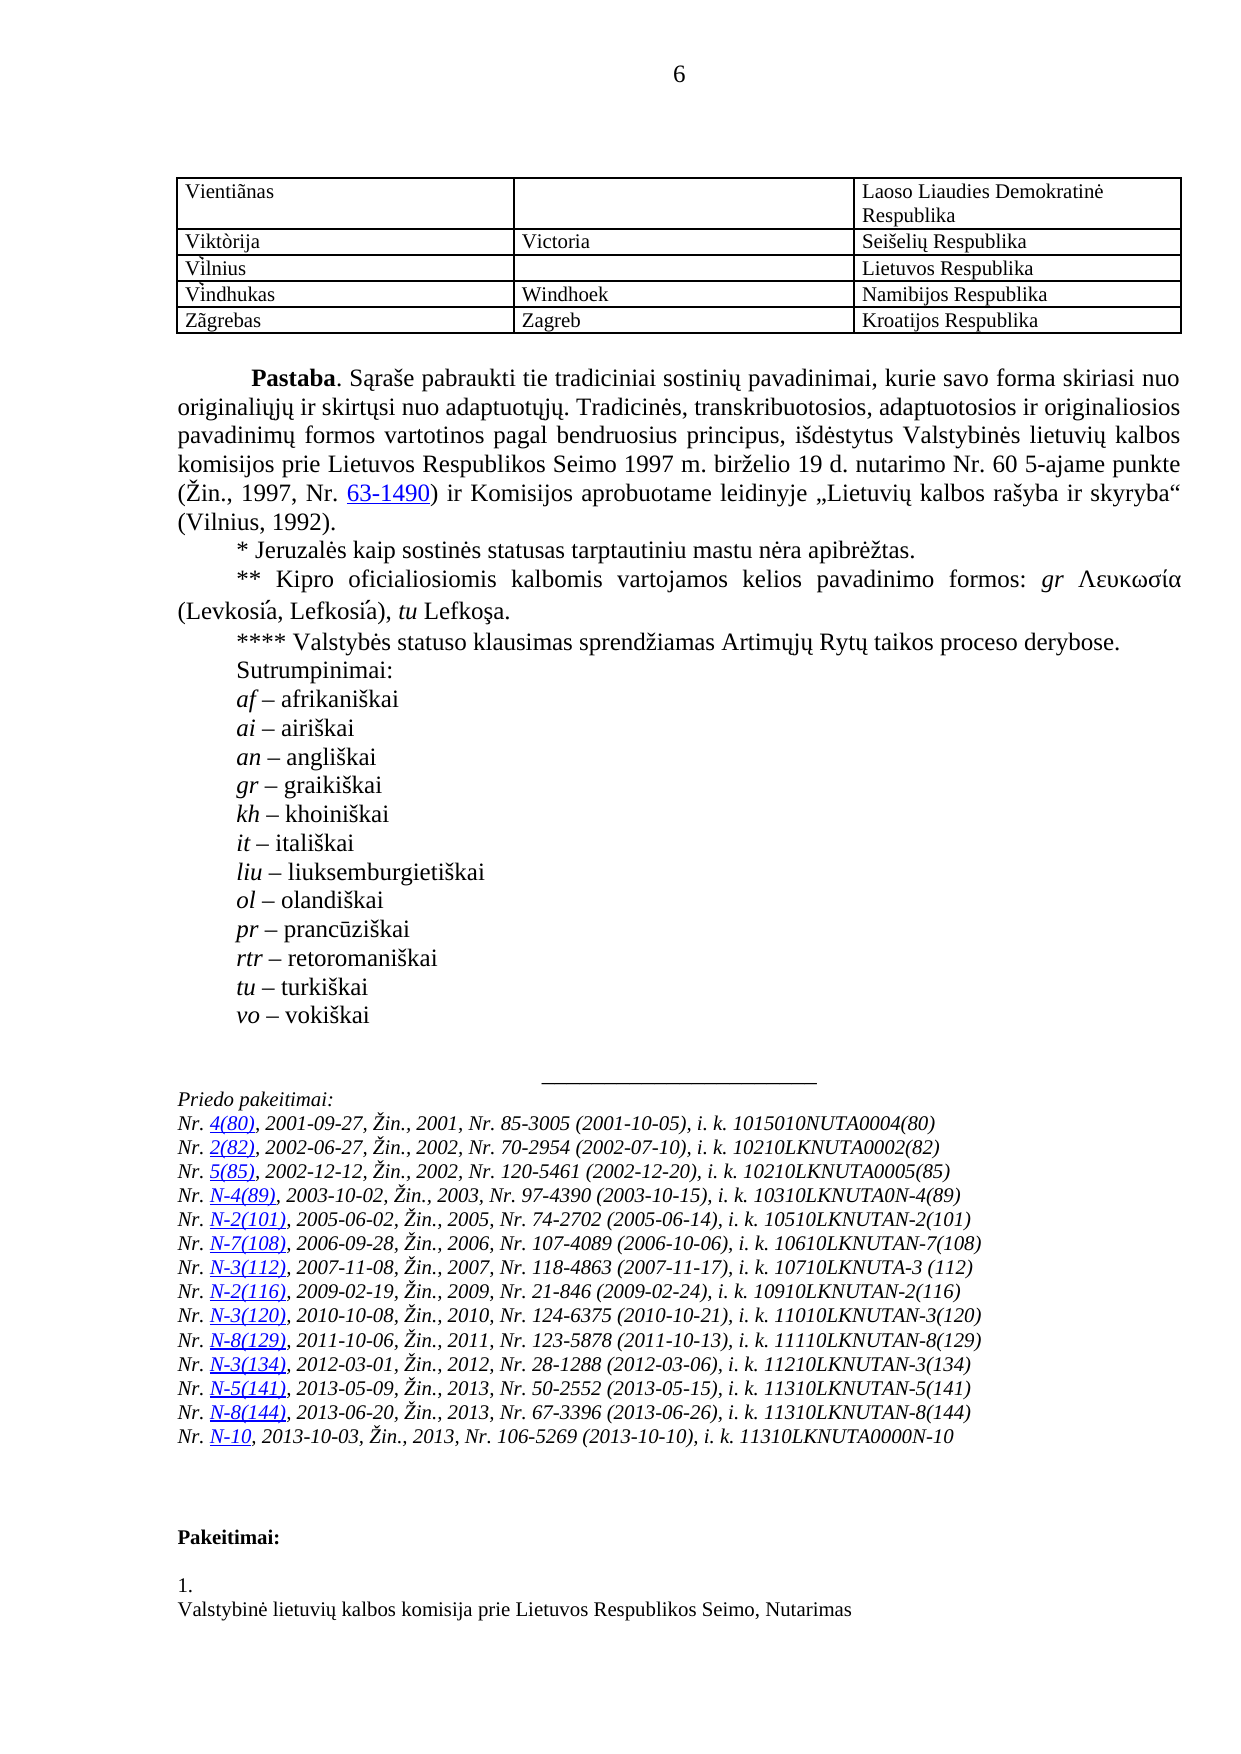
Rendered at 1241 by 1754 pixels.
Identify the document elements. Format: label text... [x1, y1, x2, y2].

text **** Valstybės statuso klausimas sprendžiamas Artimųjų Rytų taikos proceso derybose. [177, 627, 1181, 656]
text 1. [177, 1573, 1181, 1597]
text vo – vokiškai [177, 1001, 1181, 1029]
text pr – prancūziškai [177, 914, 1181, 943]
table_cell Lietuvos Respublika [855, 256, 1180, 280]
text Nr. N-2(116), 2009-02-19, Žin., 2009, Nr. 21-846 (2009-02-24), i. k. 10910LKNUTAN-2(116) [177, 1279, 1181, 1303]
text Nr. 5(85), 2002-12-12, Žin., 2002, Nr. 120-5461 (2002-12-20), i. k. 10210LKNUTA0005(85) [177, 1159, 1181, 1183]
text tu – turkiškai [177, 972, 1181, 1001]
text Nr. N-7(108), 2006-09-28, Žin., 2006, Nr. 107-4089 (2006-10-06), i. k. 10610LKNUTAN-7(108) [177, 1231, 1181, 1255]
table_cell Windhoek [515, 282, 853, 306]
text Nr. 4(80), 2001-09-27, Žin., 2001, Nr. 85-3005 (2001-10-05), i. k. 1015010NUTA0004(80) [177, 1111, 1181, 1135]
text Nr. N-3(112), 2007-11-08, Žin., 2007, Nr. 118-4863 (2007-11-17), i. k. 10710LKNUTA-3 (112) [177, 1255, 1181, 1279]
table_cell Viktòrija [178, 230, 513, 253]
table_cell Vi̇̀lnius [178, 256, 513, 280]
table_cell [515, 179, 853, 227]
text Nr. N-3(120), 2010-10-08, Žin., 2010, Nr. 124-6375 (2010-10-21), i. k. 11010LKNUTAN-3(120) [177, 1303, 1181, 1327]
table_cell Victoria [515, 230, 853, 253]
text gr – graikiškai [177, 771, 1181, 799]
text Nr. 2(82), 2002-06-27, Žin., 2002, Nr. 70-2954 (2002-07-10), i. k. 10210LKNUTA0002(82) [177, 1135, 1181, 1159]
text * Jeruzalės kaip sostinės statusas tarptautiniu mastu nėra apibrėžtas. [177, 535, 1181, 564]
text Nr. N-5(141), 2013-05-09, Žin., 2013, Nr. 50-2552 (2013-05-15), i. k. 11310LKNUTAN-5(141) [177, 1376, 1181, 1400]
table_cell Kroatijos Respublika [855, 308, 1180, 332]
text Pakeitimai: [177, 1525, 1181, 1549]
text af – afrikaniškai [177, 684, 1181, 713]
table_cell Zãgrebas [178, 308, 513, 332]
text liu – liuksemburgietiškai [177, 857, 1181, 886]
text Nr. N-8(144), 2013-06-20, Žin., 2013, Nr. 67-3396 (2013-06-26), i. k. 11310LKNUTAN-8(144) [177, 1400, 1181, 1424]
text it – itališkai [177, 828, 1181, 857]
text Nr. N-2(101), 2005-06-02, Žin., 2005, Nr. 74-2702 (2005-06-14), i. k. 10510LKNUTAN-2(101) [177, 1207, 1181, 1231]
table_cell Zagreb [515, 308, 853, 332]
text ** Kipro oficialiosiomis kalbomis vartojamos kelios pavadinimo formos: gr Λευκωσία (Levkosía, Lefkosía), tu Lefkoşa. [177, 564, 1181, 627]
text Nr. N-4(89), 2003-10-02, Žin., 2003, Nr. 97-4390 (2003-10-15), i. k. 10310LKNUTA0N-4(89) [177, 1183, 1181, 1207]
text kh – khoiniškai [177, 799, 1181, 828]
table_cell Vientiãnas [178, 179, 513, 227]
table_cell Laoso Liaudies Demokratinė Respublika [855, 179, 1180, 227]
table_cell Namibijos Respublika [855, 282, 1180, 306]
text Pastaba. Sąraše pabraukti tie tradiciniai sostinių pavadinimai, kurie savo forma skiriasi nuo originaliųjų ir skirtųsi nuo adaptuotųjų. Tradicinės, transkribuotosios, adaptuotosios ir originaliosios pavadinimų formos vartotinos pagal bendruosius principus, išdėstytus Valstybinės lietuvių kalbos komisijos prie Lietuvos Respublikos Seimo 1997 m. birželio 19 d. nutarimo Nr. 60 5-ajame punkte (Žin., 1997, Nr. 63-1490) ir Komisijos aprobuotame leidinyje „Lietuvių kalbos rašyba ir skyryba“ (Vilnius, 1992). [177, 363, 1181, 535]
text rtr – retoromaniškai [177, 943, 1181, 972]
text Priedo pakeitimai: [177, 1087, 1181, 1111]
text ol – olandiškai [177, 886, 1181, 914]
text Nr. N-10, 2013-10-03, Žin., 2013, Nr. 106-5269 (2013-10-10), i. k. 11310LKNUTA0000N-10 [177, 1424, 1181, 1448]
text Nr. N-3(134), 2012-03-01, Žin., 2012, Nr. 28-1288 (2012-03-06), i. k. 11210LKNUTAN-3(134) [177, 1352, 1181, 1376]
text Sutrumpinimai: [177, 656, 1181, 684]
text an – angliškai [177, 742, 1181, 771]
text Valstybinė lietuvių kalbos komisija prie Lietuvos Respublikos Seimo, Nutarimas [177, 1597, 1181, 1621]
text ai – airiškai [177, 713, 1181, 742]
text Nr. N-8(129), 2011-10-06, Žin., 2011, Nr. 123-5878 (2011-10-13), i. k. 11110LKNUTAN-8(129) [177, 1327, 1181, 1352]
table_cell [515, 256, 853, 280]
text ______________________ [177, 1058, 1181, 1087]
table_cell Seišelių Respublika [855, 230, 1180, 253]
table_cell Vi̇̀ndhukas [178, 282, 513, 306]
